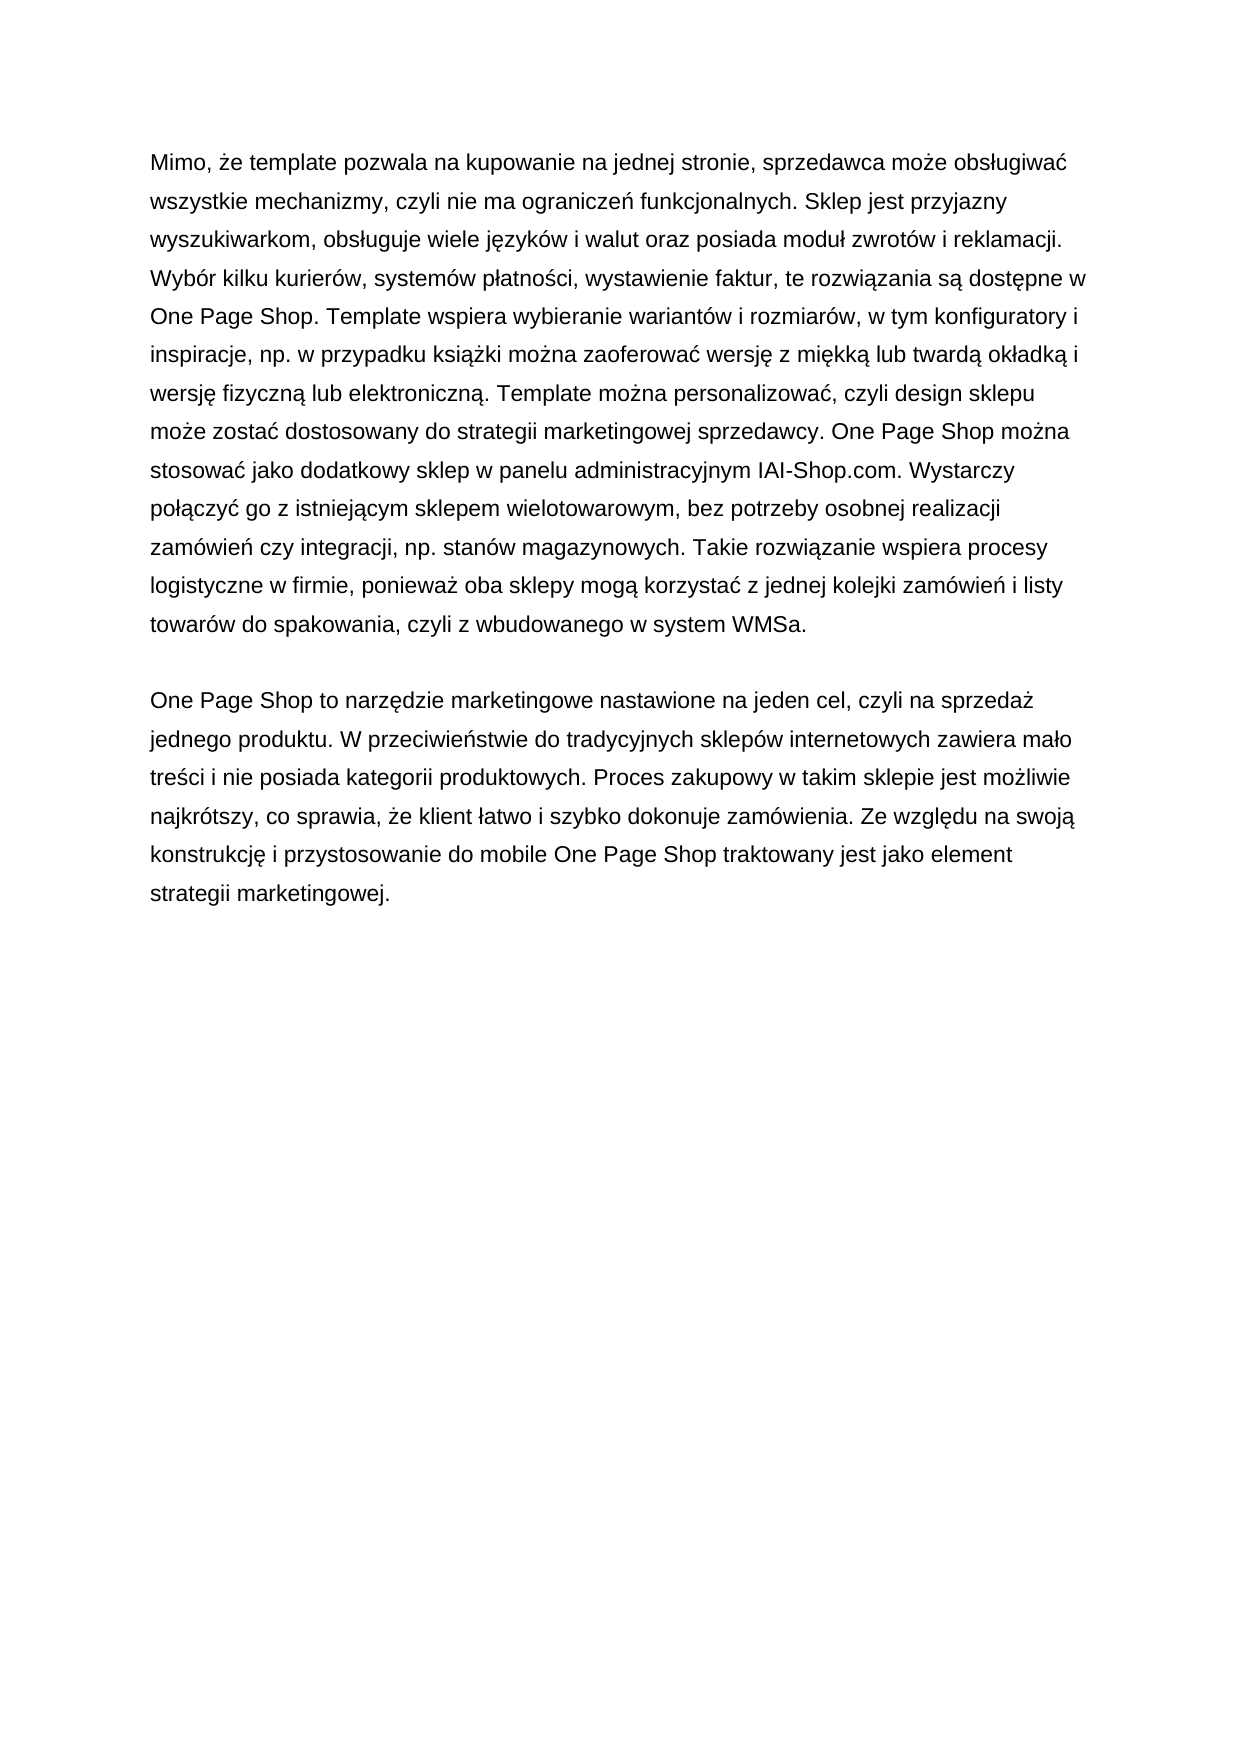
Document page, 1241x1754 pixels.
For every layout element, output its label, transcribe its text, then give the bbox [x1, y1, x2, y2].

text One Page Shop to narzędzie marketingowe nastawione na jeden cel, czyli na sprzedaż jednego produktu. W przeciwieństwie do tradycyjnych sklepów internetowych zawiera mało treści i nie posiada kategorii produktowych. Proces zakupowy w takim sklepie jest możliwie najkrótszy, co sprawia, że klient łatwo i szybko dokonuje zamówienia. Ze względu na swoją konstrukcję i przystosowanie do mobile One Page Shop traktowany jest jako element strategii marketingowej. [150, 688, 1091, 906]
text Mimo, że template pozwala na kupowanie na jednej stronie, sprzedawca może obsługiwać wszystkie mechanizmy, czyli nie ma ograniczeń funkcjonalnych. Sklep jest przyjazny wyszukiwarkom, obsługuje wiele języków i walut oraz posiada moduł zwrotów i reklamacji. Wybór kilku kurierów, systemów płatności, wystawienie faktur, te rozwiązania są dostępne w One Page Shop. Template wspiera wybieranie wariantów i rozmiarów, w tym konfiguratory i inspiracje, np. w przypadku książki można zaoferować wersję z miękką lub twardą okładką i wersję fizyczną lub elektroniczną. Template można personalizować, czyli design sklepu może zostać dostosowany do strategii marketingowej sprzedawcy. One Page Shop można stosować jako dodatkowy sklep w panelu administracyjnym IAI-Shop.com. Wystarczy połączyć go z istniejącym sklepem wielotowarowym, bez potrzeby osobnej realizacji zamówień czy integracji, np. stanów magazynowych. Takie rozwiązanie wspiera procesy logistyczne w firmie, ponieważ oba sklepy mogą korzystać z jednej kolejki zamówień i listy towarów do spakowania, czyli z wbudowanego w system WMSa. [150, 150, 1091, 637]
